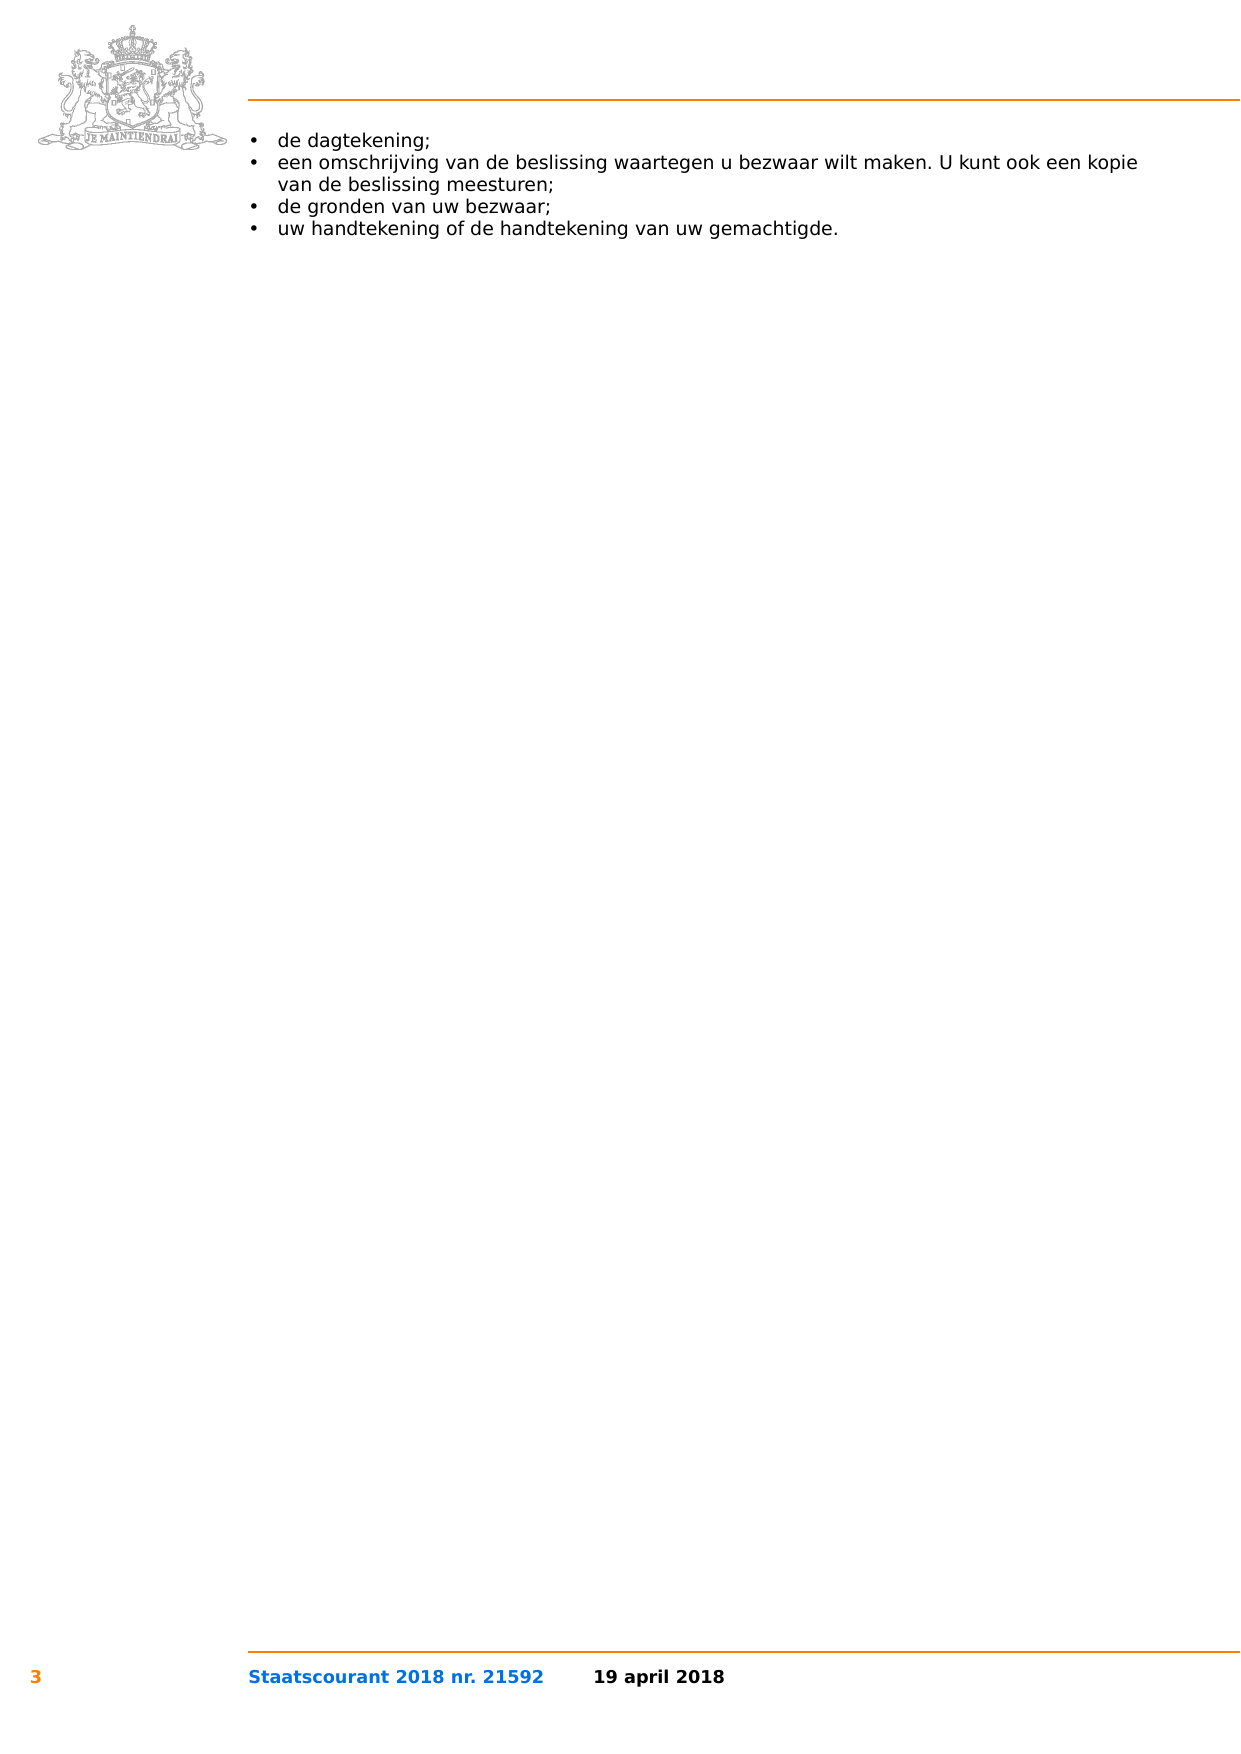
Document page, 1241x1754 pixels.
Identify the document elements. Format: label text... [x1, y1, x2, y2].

text • een omschrijving van de beslissing waartegen u bezwaar wilt maken. U kunt ook een kopie van de beslissing meesturen; [248, 152, 1163, 196]
text • de gronden van uw bezwaar; [248, 196, 1163, 218]
picture [38, 25, 227, 150]
text • uw handtekening of de handtekening van uw gemachtigde. [248, 218, 1163, 240]
text • de dagtekening; [248, 130, 1163, 152]
